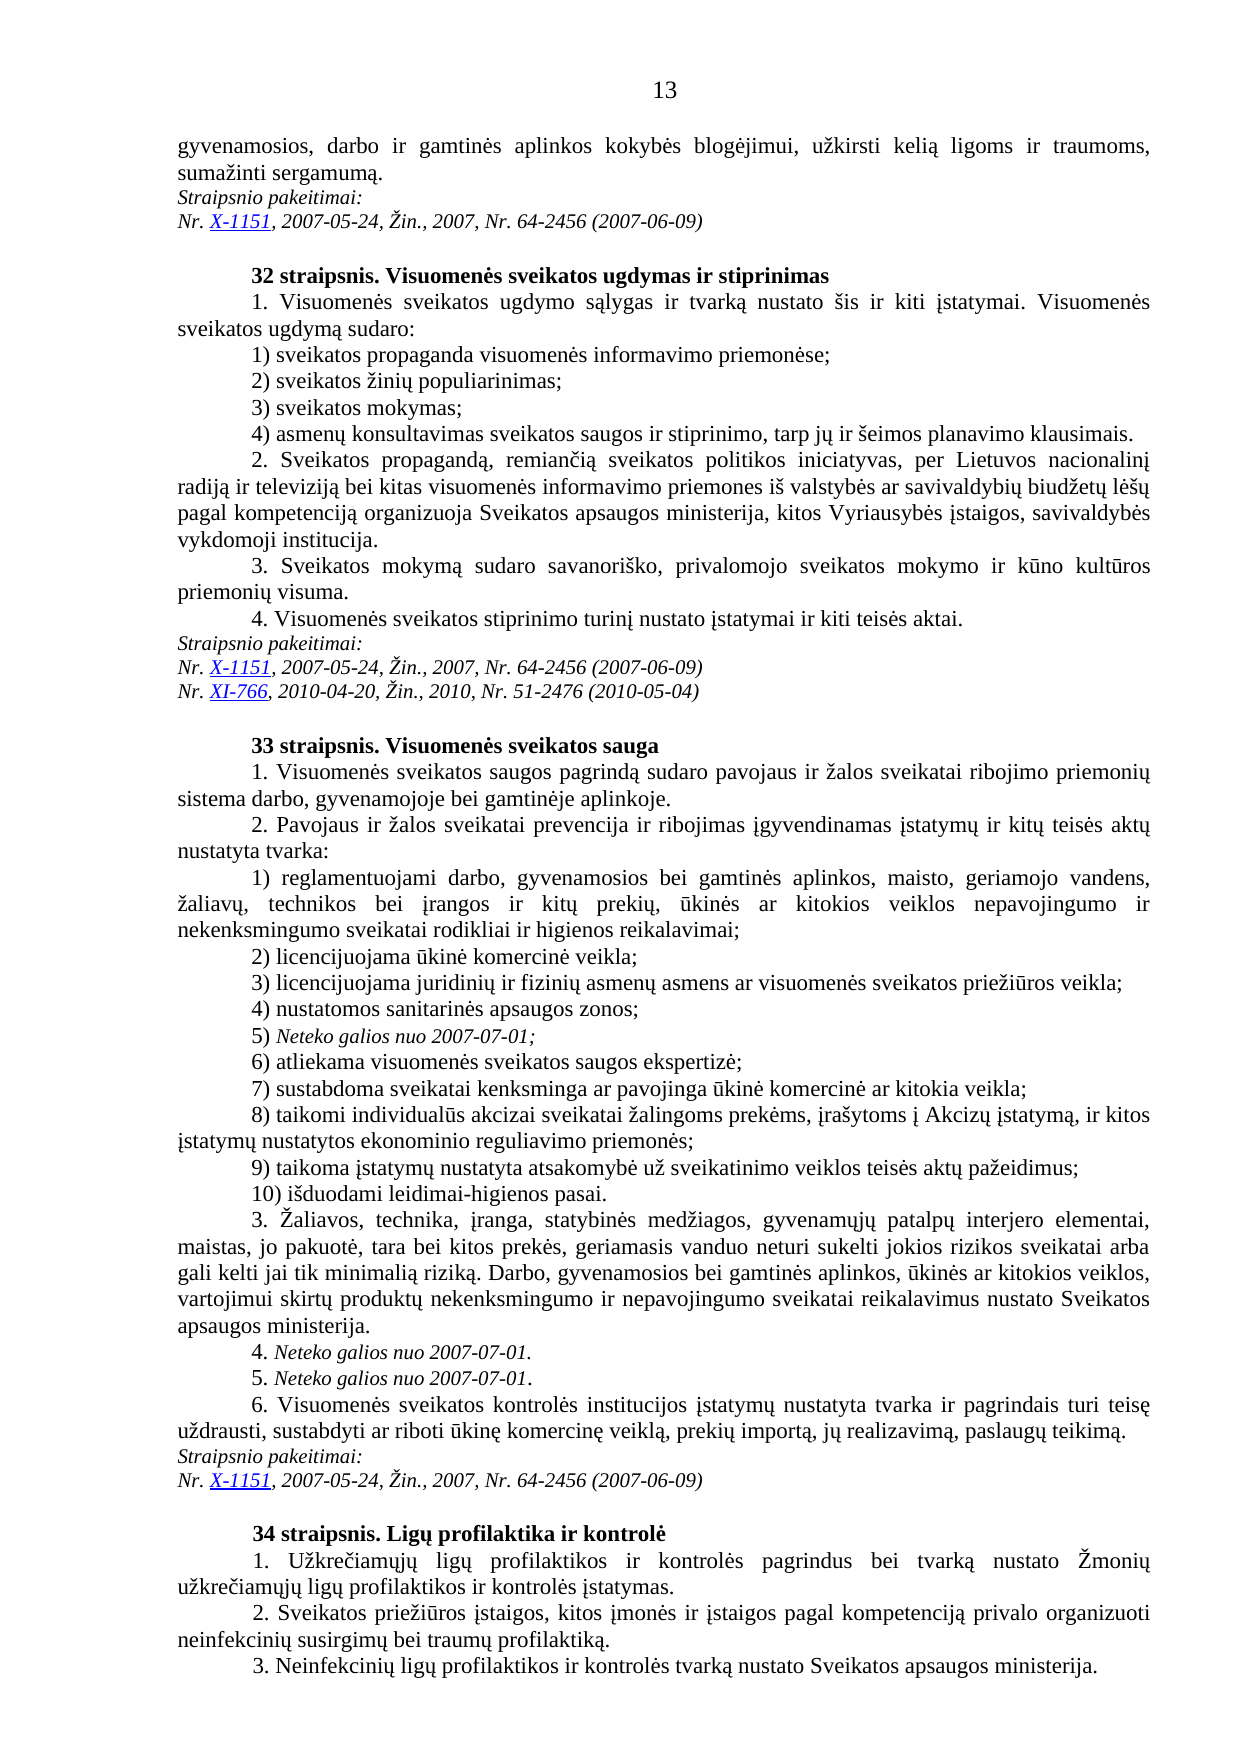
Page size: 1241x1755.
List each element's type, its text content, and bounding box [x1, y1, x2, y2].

text 4. Visuomenės sveikatos stiprinimo turinį nustato įstatymai ir kiti teisės aktai. [177, 605, 1152, 631]
text 2) licencijuojama ūkinė komercinė veikla; [177, 943, 1152, 969]
text 2. Sveikatos priežiūros įstaigos, kitos įmonės ir įstaigos pagal kompetenciją privalo organizuoti neinfekcinių susirgimų bei traumų profilaktiką. [177, 1599, 1152, 1652]
text 33 straipsnis. Visuomenės sveikatos sauga [177, 732, 1152, 758]
text Nr. XI-766, 2010-04-20, Žin., 2010, Nr. 51-2476 (2010-05-04) [177, 679, 1152, 703]
text Nr. X-1151, 2007-05-24, Žin., 2007, Nr. 64-2456 (2007-06-09) [177, 655, 1152, 679]
text 1) sveikatos propaganda visuomenės informavimo priemonėse; [177, 341, 1152, 367]
text Nr. X-1151, 2007-05-24, Žin., 2007, Nr. 64-2456 (2007-06-09) [177, 1468, 1152, 1492]
text 2. Sveikatos propagandą, remiančią sveikatos politikos iniciatyvas, per Lietuvos nacionalinį radiją ir televiziją bei kitas visuomenės informavimo priemones iš valstybės ar savivaldybių biudžetų lėšų pagal kompetenciją organizuoja Sveikatos apsaugos ministerija, kitos Vyriausybės įstaigos, savivaldybės vykdomoji institucija. [177, 447, 1152, 552]
text 2. Pavojaus ir žalos sveikatai prevencija ir ribojimas įgyvendinamas įstatymų ir kitų teisės aktų nustatyta tvarka: [177, 811, 1152, 864]
text 3. Neinfekcinių ligų profilaktikos ir kontrolės tvarką nustato Sveikatos apsaugos ministerija. [177, 1652, 1152, 1678]
text 10) išduodami leidimai-higienos pasai. [177, 1180, 1152, 1206]
text 7) sustabdoma sveikatai kenksminga ar pavojinga ūkinė komercinė ar kitokia veikla; [177, 1074, 1152, 1101]
text Straipsnio pakeitimai: [177, 1443, 1152, 1468]
text 1. Visuomenės sveikatos ugdymo sąlygas ir tvarką nustato šis ir kiti įstatymai. Visuomenės sveikatos ugdymą sudaro: [177, 288, 1152, 341]
text 1. Užkrečiamųjų ligų profilaktikos ir kontrolės pagrindus bei tvarką nustato Žmonių užkrečiamųjų ligų profilaktikos ir kontrolės įstatymas. [177, 1547, 1152, 1599]
text 32 straipsnis. Visuomenės sveikatos ugdymas ir stiprinimas [177, 262, 1152, 288]
text 5. Neteko galios nuo 2007-07-01. [177, 1364, 1152, 1391]
text 1) reglamentuojami darbo, gyvenamosios bei gamtinės aplinkos, maisto, geriamojo vandens, žaliavų, technikos bei įrangos ir kitų prekių, ūkinės ar kitokios veiklos nepavojingumo ir nekenksmingumo sveikatai rodikliai ir higienos reikalavimai; [177, 864, 1152, 943]
text Nr. X-1151, 2007-05-24, Žin., 2007, Nr. 64-2456 (2007-06-09) [177, 209, 1152, 233]
text 6. Visuomenės sveikatos kontrolės institucijos įstatymų nustatyta tvarka ir pagrindais turi teisę uždrausti, sustabdyti ar riboti ūkinę komercinę veiklą, prekių importą, jų realizavimą, paslaugų teikimą. [177, 1391, 1152, 1443]
text 3. Žaliavos, technika, įranga, statybinės medžiagos, gyvenamųjų patalpų interjero elementai, maistas, jo pakuotė, tara bei kitos prekės, geriamasis vanduo neturi sukelti jokios rizikos sveikatai arba gali kelti jai tik minimalią riziką. Darbo, gyvenamosios bei gamtinės aplinkos, ūkinės ar kitokios veiklos, vartojimui skirtų produktų nekenksmingumo ir nepavojingumo sveikatai reikalavimus nustato Sveikatos apsaugos ministerija. [177, 1206, 1152, 1338]
text 5) Neteko galios nuo 2007-07-01; [177, 1022, 1152, 1048]
text 9) taikoma įstatymų nustatyta atsakomybė už sveikatinimo veiklos teisės aktų pažeidimus; [177, 1154, 1152, 1180]
text 6) atliekama visuomenės sveikatos saugos ekspertizė; [177, 1048, 1152, 1074]
text 4. Neteko galios nuo 2007-07-01. [177, 1338, 1152, 1364]
text 4) nustatomos sanitarinės apsaugos zonos; [177, 996, 1152, 1022]
text 2) sveikatos žinių populiarinimas; [177, 367, 1152, 394]
text 1. Visuomenės sveikatos saugos pagrindą sudaro pavojaus ir žalos sveikatai ribojimo priemonių sistema darbo, gyvenamojoje bei gamtinėje aplinkoje. [177, 758, 1152, 811]
text 3) licencijuojama juridinių ir fizinių asmenų asmens ar visuomenės sveikatos priežiūros veikla; [177, 969, 1152, 996]
text 34 straipsnis. Ligų profilaktika ir kontrolė [177, 1520, 1152, 1547]
text 4) asmenų konsultavimas sveikatos saugos ir stiprinimo, tarp jų ir šeimos planavimo klausimais. [177, 420, 1152, 447]
text 3. Sveikatos mokymą sudaro savanoriško, privalomojo sveikatos mokymo ir kūno kultūros priemonių visuma. [177, 552, 1152, 605]
text Straipsnio pakeitimai: [177, 185, 1152, 209]
text 3) sveikatos mokymas; [177, 394, 1152, 420]
text gyvenamosios, darbo ir gamtinės aplinkos kokybės blogėjimui, užkirsti kelią ligoms ir traumoms, sumažinti sergamumą. [177, 132, 1152, 185]
text 8) taikomi individualūs akcizai sveikatai žalingoms prekėms, įrašytoms į Akcizų įstatymą, ir kitos įstatymų nustatytos ekonominio reguliavimo priemonės; [177, 1101, 1152, 1154]
text Straipsnio pakeitimai: [177, 631, 1152, 655]
